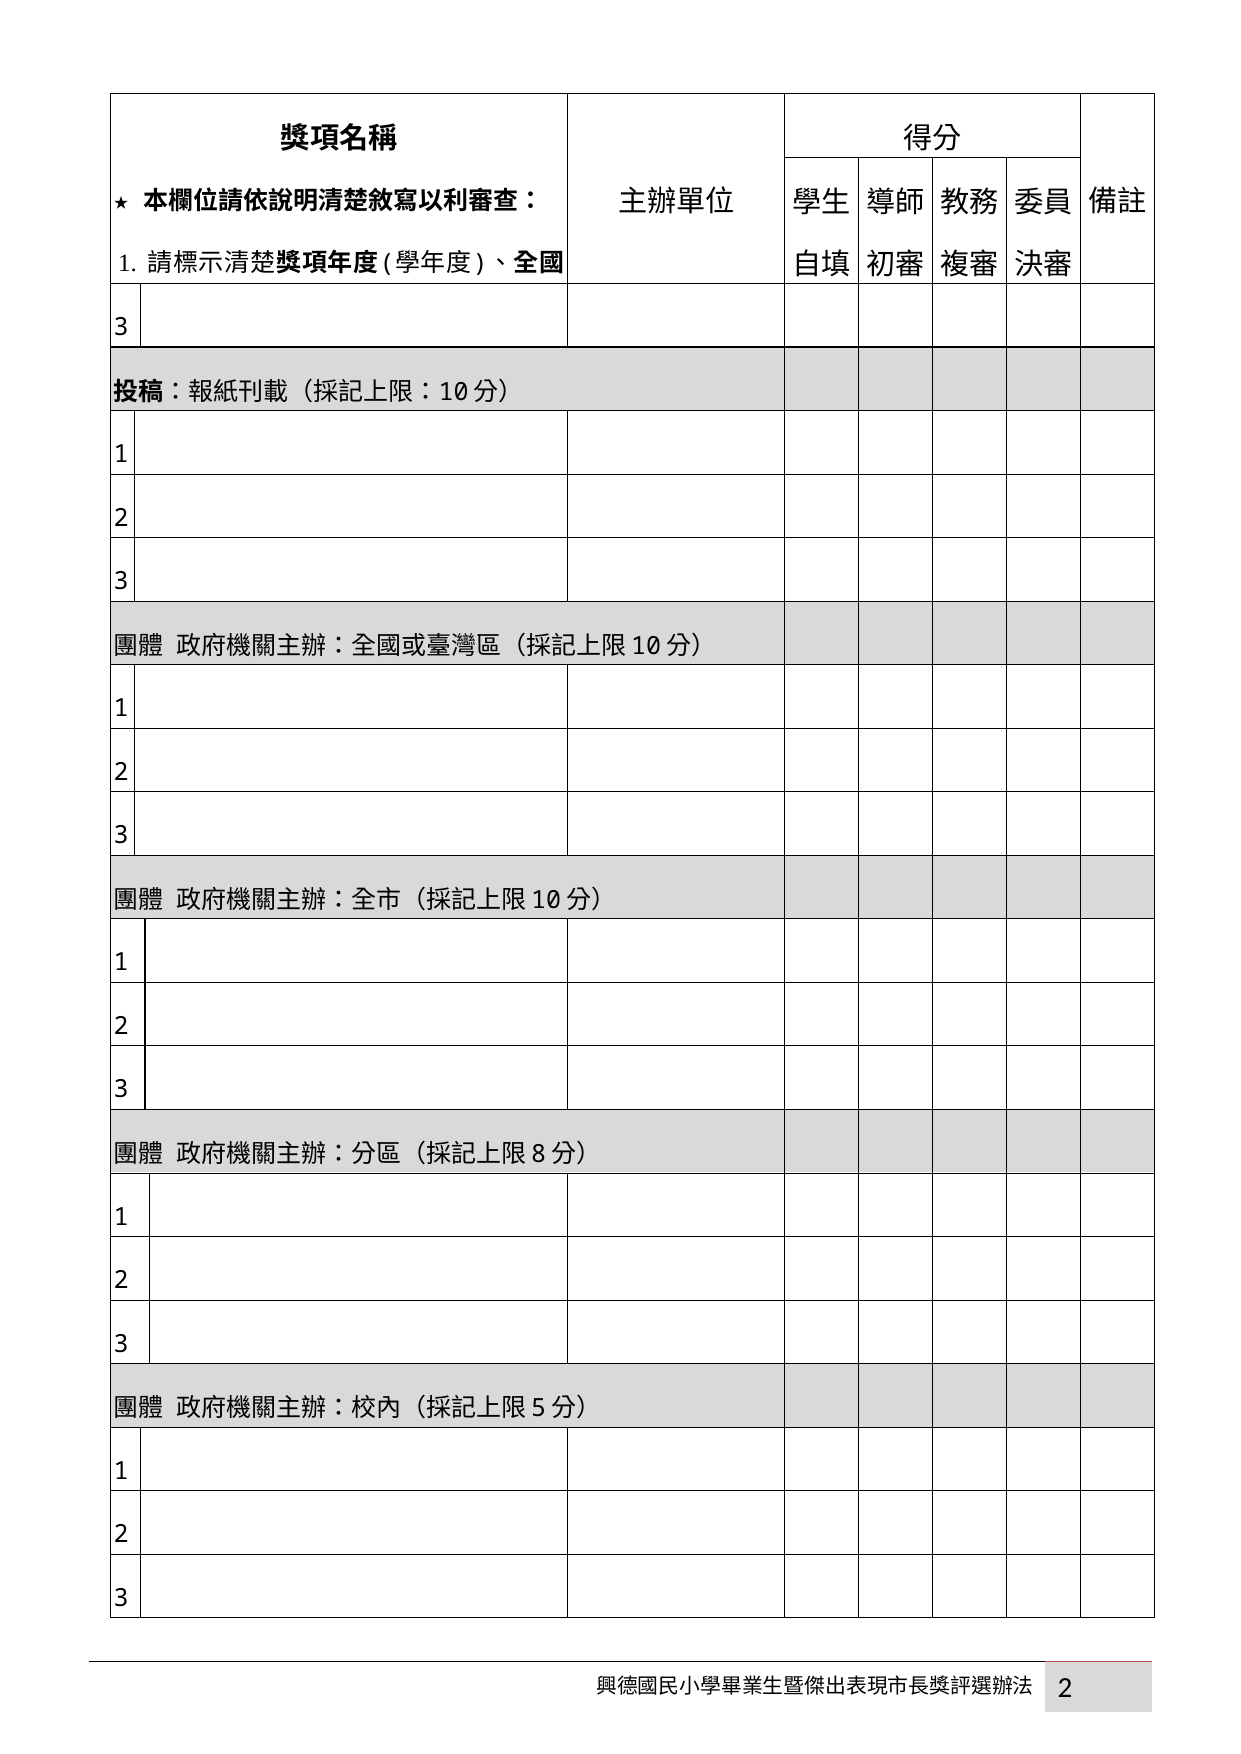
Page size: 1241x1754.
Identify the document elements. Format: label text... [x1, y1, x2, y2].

table_cell [1007, 792, 1080, 855]
table_cell [1081, 1555, 1154, 1617]
table_cell [859, 1491, 932, 1554]
table_cell [141, 1428, 567, 1490]
table_header 得分 [785, 94, 1080, 157]
table_cell [933, 475, 1006, 537]
table_cell [1081, 348, 1154, 410]
table_cell [1007, 983, 1080, 1045]
table_cell [859, 856, 932, 918]
table_cell [859, 1237, 932, 1299]
table_cell [785, 475, 858, 537]
table_cell 導師初審 [859, 158, 932, 283]
table_cell [568, 475, 784, 537]
table_cell [568, 1428, 784, 1490]
table_cell [859, 602, 932, 664]
table_cell [568, 411, 784, 473]
table_cell [785, 792, 858, 855]
table_cell [1007, 1110, 1080, 1172]
table_cell [1081, 983, 1154, 1045]
table_cell [141, 1555, 567, 1617]
table_cell [1081, 411, 1154, 473]
table_cell [568, 1301, 784, 1363]
table_cell [785, 348, 858, 410]
table_cell [785, 1364, 858, 1427]
table_cell [1007, 1237, 1080, 1299]
table_cell [933, 284, 1006, 346]
table_cell 投稿：報紙刊載（採記上限：10分） [111, 348, 784, 410]
table_cell [1081, 538, 1154, 601]
table_cell [859, 538, 932, 601]
table_cell [135, 729, 567, 791]
table_cell [1081, 1046, 1154, 1109]
table_cell [150, 1237, 567, 1299]
table_cell [933, 1301, 1006, 1363]
table_cell [785, 665, 858, 728]
table_cell [933, 1364, 1006, 1427]
table_cell [135, 411, 567, 473]
table_cell 2 [111, 729, 134, 791]
table_cell [933, 1491, 1006, 1554]
table_cell [785, 1491, 858, 1554]
table_cell 團體 政府機關主辦：全市（採記上限10分） [111, 856, 784, 918]
table_cell [568, 538, 784, 601]
table_cell [1007, 1364, 1080, 1427]
table_cell [568, 729, 784, 791]
table_cell [933, 348, 1006, 410]
table_header 獎項名稱 ★ 本欄位請依說明清楚敘寫以利審查： 請標示清楚獎項年度(學年度)、全國(全市或南區)、獎項名稱、名次。(如例1) 欄位不足請自行增列。 該大項如無獲獎，請於第1列中填「無」。(如例2) [111, 94, 567, 283]
table_cell [146, 1046, 567, 1109]
table_cell [859, 983, 932, 1045]
table_cell [859, 1110, 932, 1172]
table_cell [1007, 284, 1080, 346]
table_cell [1081, 1491, 1154, 1554]
table_cell [1007, 1301, 1080, 1363]
table_cell [933, 665, 1006, 728]
table_cell [1081, 475, 1154, 537]
table_cell [859, 1301, 932, 1363]
table_cell [785, 284, 858, 346]
table_cell [933, 919, 1006, 982]
table_header 主辦單位 [568, 94, 784, 283]
table_cell 3 [111, 1301, 149, 1363]
table_cell [568, 792, 784, 855]
table_cell [1081, 919, 1154, 982]
table_cell [785, 1428, 858, 1490]
table_cell [1081, 1301, 1154, 1363]
table_cell [1081, 792, 1154, 855]
table_cell [1007, 348, 1080, 410]
table_cell [1007, 729, 1080, 791]
table_cell [933, 1110, 1006, 1172]
table_cell [785, 856, 858, 918]
table_cell [785, 1301, 858, 1363]
table_cell [1081, 602, 1154, 664]
table_cell [933, 1046, 1006, 1109]
table_cell [859, 284, 932, 346]
table_cell [785, 1174, 858, 1236]
table_cell [859, 792, 932, 855]
table_cell [1081, 856, 1154, 918]
table_cell 1 [111, 1428, 140, 1490]
table_cell [1007, 919, 1080, 982]
table_cell [146, 983, 567, 1045]
table_cell [785, 411, 858, 473]
table_cell [933, 411, 1006, 473]
table_cell [933, 1237, 1006, 1299]
table_cell [933, 1174, 1006, 1236]
table_cell 3 [111, 1555, 140, 1617]
table_cell 2 [111, 983, 144, 1045]
table_cell [1007, 411, 1080, 473]
table_cell [1007, 856, 1080, 918]
table_cell 2 [111, 1237, 149, 1299]
table_cell [1081, 1237, 1154, 1299]
table_cell [785, 729, 858, 791]
table_cell 1 [111, 919, 144, 982]
table_cell [146, 919, 567, 982]
table_cell [568, 665, 784, 728]
table_cell [1007, 538, 1080, 601]
table_cell [1007, 1491, 1080, 1554]
table_cell [859, 1428, 932, 1490]
table_cell [1007, 1046, 1080, 1109]
table_cell [135, 538, 567, 601]
table_cell [1081, 1174, 1154, 1236]
table_cell [785, 1555, 858, 1617]
table_cell [859, 348, 932, 410]
table_cell 3 [111, 538, 134, 601]
table_cell [1081, 1110, 1154, 1172]
table_cell [135, 475, 567, 537]
table_cell [859, 665, 932, 728]
table_cell [933, 602, 1006, 664]
table_cell [1007, 1174, 1080, 1236]
table_cell 團體 政府機關主辦：校內（採記上限5分） [111, 1364, 784, 1427]
table_cell [859, 729, 932, 791]
table_cell [859, 1174, 932, 1236]
table_cell [785, 1237, 858, 1299]
table_cell [568, 983, 784, 1045]
table_cell [785, 538, 858, 601]
table_cell 3 [111, 1046, 144, 1109]
table_cell 學生自填 [785, 158, 858, 283]
table_cell 2 [111, 475, 134, 537]
table_cell 團體 政府機關主辦：全國或臺灣區（採記上限10分） [111, 602, 784, 664]
table_cell [568, 1491, 784, 1554]
table_cell [933, 856, 1006, 918]
table_cell [859, 1364, 932, 1427]
table_cell [933, 1555, 1006, 1617]
table_cell [568, 1046, 784, 1109]
table_cell [785, 919, 858, 982]
table_cell [568, 1555, 784, 1617]
table_cell 3 [111, 792, 134, 855]
table_cell [135, 792, 567, 855]
table_cell [1081, 1428, 1154, 1490]
table_cell [568, 919, 784, 982]
table_cell [1007, 1555, 1080, 1617]
table_cell [785, 983, 858, 1045]
table_cell 1 [111, 665, 134, 728]
table_cell 2 [111, 1491, 140, 1554]
table_cell 1 [111, 411, 134, 473]
table_cell 團體 政府機關主辦：分區（採記上限8分） [111, 1110, 784, 1172]
table_cell [1081, 729, 1154, 791]
table_cell [859, 1555, 932, 1617]
table_cell [568, 1237, 784, 1299]
table_cell [141, 284, 567, 346]
table_cell [1007, 665, 1080, 728]
table_cell [568, 1174, 784, 1236]
table_cell [1081, 284, 1154, 346]
table_cell [1081, 1364, 1154, 1427]
table_cell [933, 729, 1006, 791]
table_cell [785, 1046, 858, 1109]
table_cell [135, 665, 567, 728]
table_cell [859, 919, 932, 982]
table_cell [785, 1110, 858, 1172]
table_cell 教務複審 [933, 158, 1006, 283]
table_cell [1007, 602, 1080, 664]
table_cell [1007, 475, 1080, 537]
table_cell [1007, 1428, 1080, 1490]
table_cell [150, 1174, 567, 1236]
table_cell 委員決審 [1007, 158, 1080, 283]
table_cell [568, 284, 784, 346]
table_cell 3 [111, 284, 140, 346]
table_cell [785, 602, 858, 664]
table_cell [1081, 665, 1154, 728]
table_cell [859, 1046, 932, 1109]
table_cell [933, 983, 1006, 1045]
table_cell 1 [111, 1174, 149, 1236]
table_cell [933, 792, 1006, 855]
table_cell [859, 475, 932, 537]
table_cell [933, 538, 1006, 601]
table_cell [141, 1491, 567, 1554]
table_cell [859, 411, 932, 473]
table_header 備註 [1081, 94, 1154, 283]
table_cell [933, 1428, 1006, 1490]
table_cell [150, 1301, 567, 1363]
